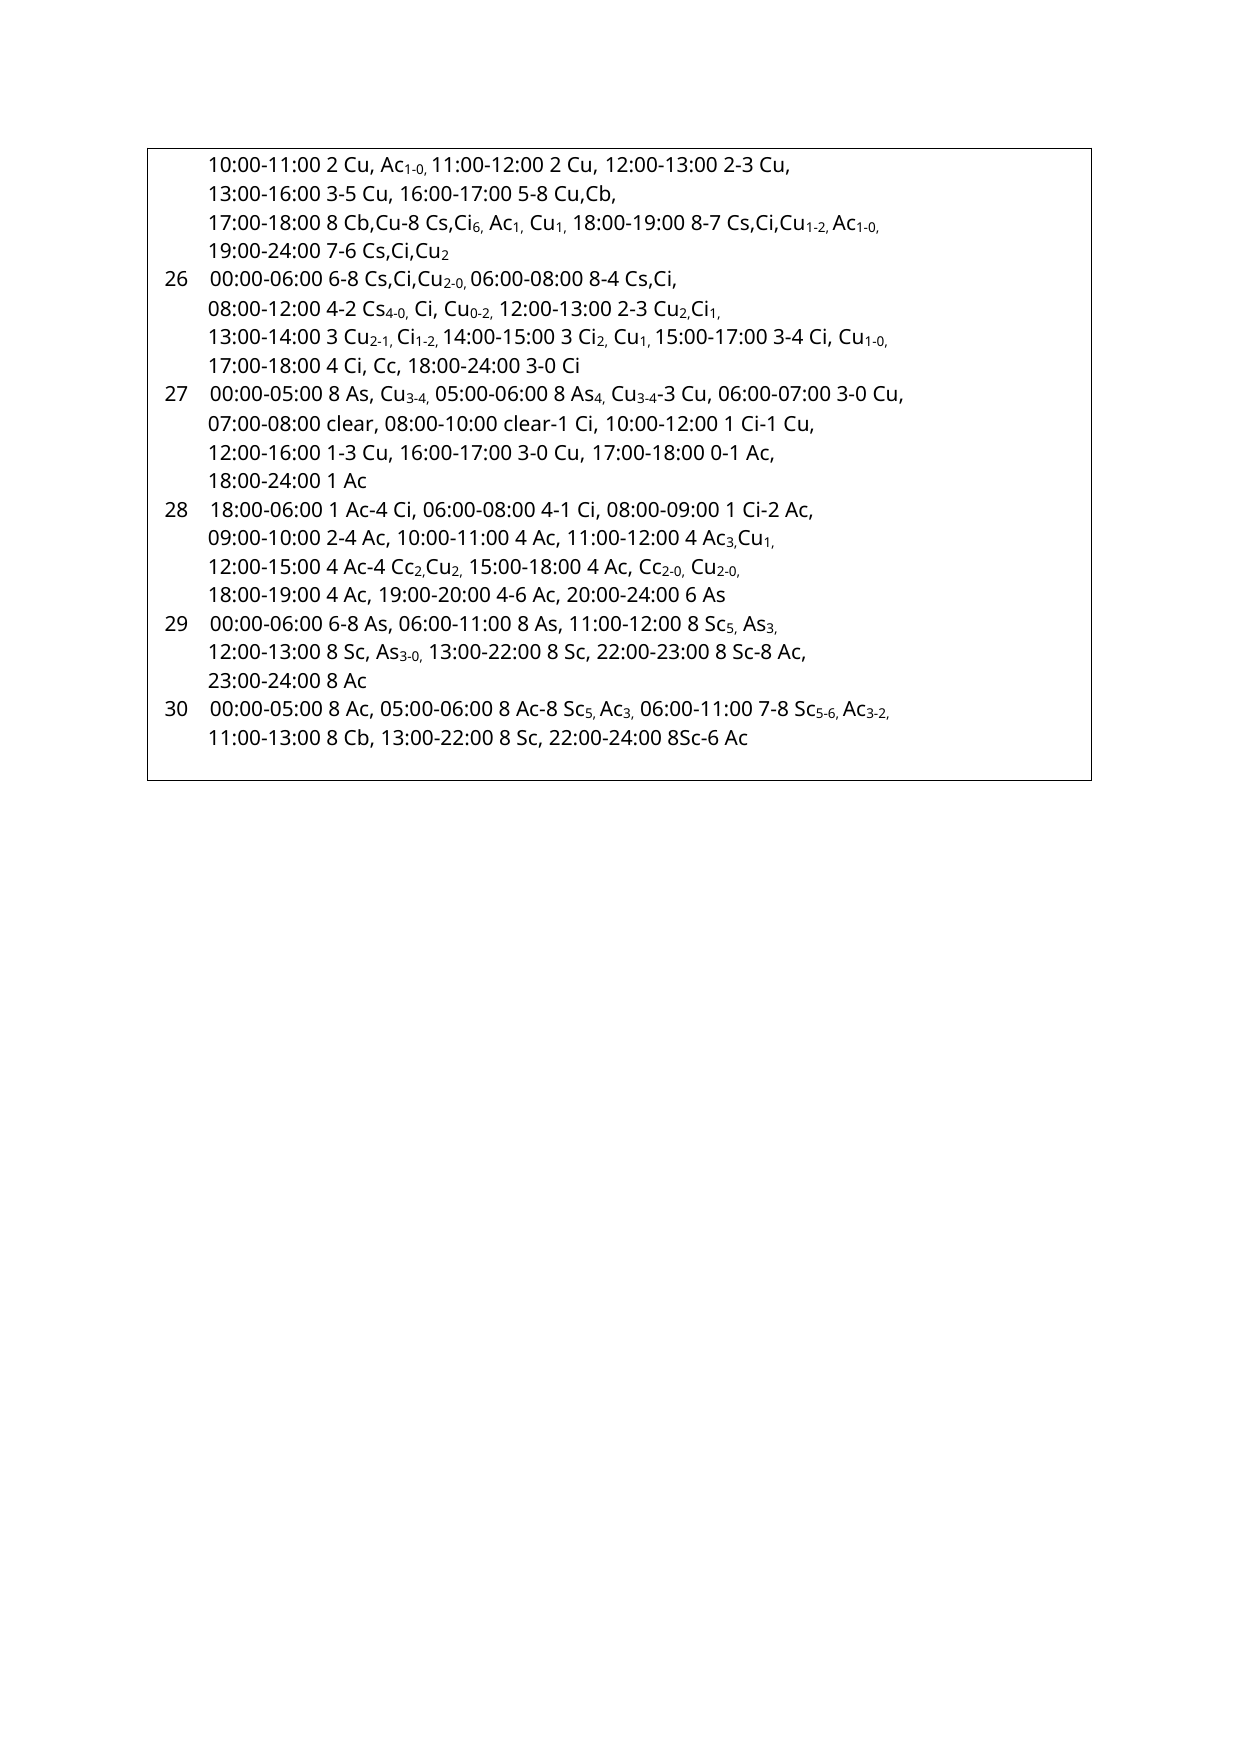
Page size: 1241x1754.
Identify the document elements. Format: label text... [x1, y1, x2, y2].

table_cell 10:00-11:00 2 Cu, Ac1-0, 11:00-12:00 2 Cu, 12:00-13:00 2-3 Cu, 13:00-16:00 3-5 Cu, 16:00-17:00 5-8 Cu,Cb, 17:00-18:00 8 Cb,Cu-8 Cs,Ci6, Ac1, Cu1, 18:00-19:00 8-7 Cs,Ci,Cu1-2, Ac1-0, 19:00-24:00 7-6 Cs,Ci,Cu2 26 00:00-06:00 6-8 Cs,Ci,Cu2-0, 06:00-08:00 8-4 Cs,Ci, 08:00-12:00 4-2 Cs4-0, Ci, Cu0-2, 12:00-13:00 2-3 Cu2,Ci1, 13:00-14:00 3 Cu2-1, Ci1-2, 14:00-15:00 3 Ci2, Cu1, 15:00-17:00 3-4 Ci, Cu1-0, 17:00-18:00 4 Ci, Cc, 18:00-24:00 3-0 Ci 27 00:00-05:00 8 As, Cu3-4, 05:00-06:00 8 As4, Cu3-4-3 Cu, 06:00-07:00 3-0 Cu, 07:00-08:00 clear, 08:00-10:00 clear-1 Ci, 10:00-12:00 1 Ci-1 Cu, 12:00-16:00 1-3 Cu, 16:00-17:00 3-0 Cu, 17:00-18:00 0-1 Ac, 18:00-24:00 1 Ac 28 18:00-06:00 1 Ac-4 Ci, 06:00-08:00 4-1 Ci, 08:00-09:00 1 Ci-2 Ac, 09:00-10:00 2-4 Ac, 10:00-11:00 4 Ac, 11:00-12:00 4 Ac3,Cu1, 12:00-15:00 4 Ac-4 Cc2,Cu2, 15:00-18:00 4 Ac, Cc2-0, Cu2-0, 18:00-19:00 4 Ac, 19:00-20:00 4-6 Ac, 20:00-24:00 6 As 29 00:00-06:00 6-8 As, 06:00-11:00 8 As, 11:00-12:00 8 Sc5, As3, 12:00-13:00 8 Sc, As3-0, 13:00-22:00 8 Sc, 22:00-23:00 8 Sc-8 Ac, 23:00-24:00 8 Ac 30 00:00-05:00 8 Ac, 05:00-06:00 8 Ac-8 Sc5, Ac3, 06:00-11:00 7-8 Sc5-6, Ac3-2, 11:00-13:00 8 Cb, 13:00-22:00 8 Sc, 22:00-24:00 8Sc-6 Ac [148, 149, 1091, 779]
